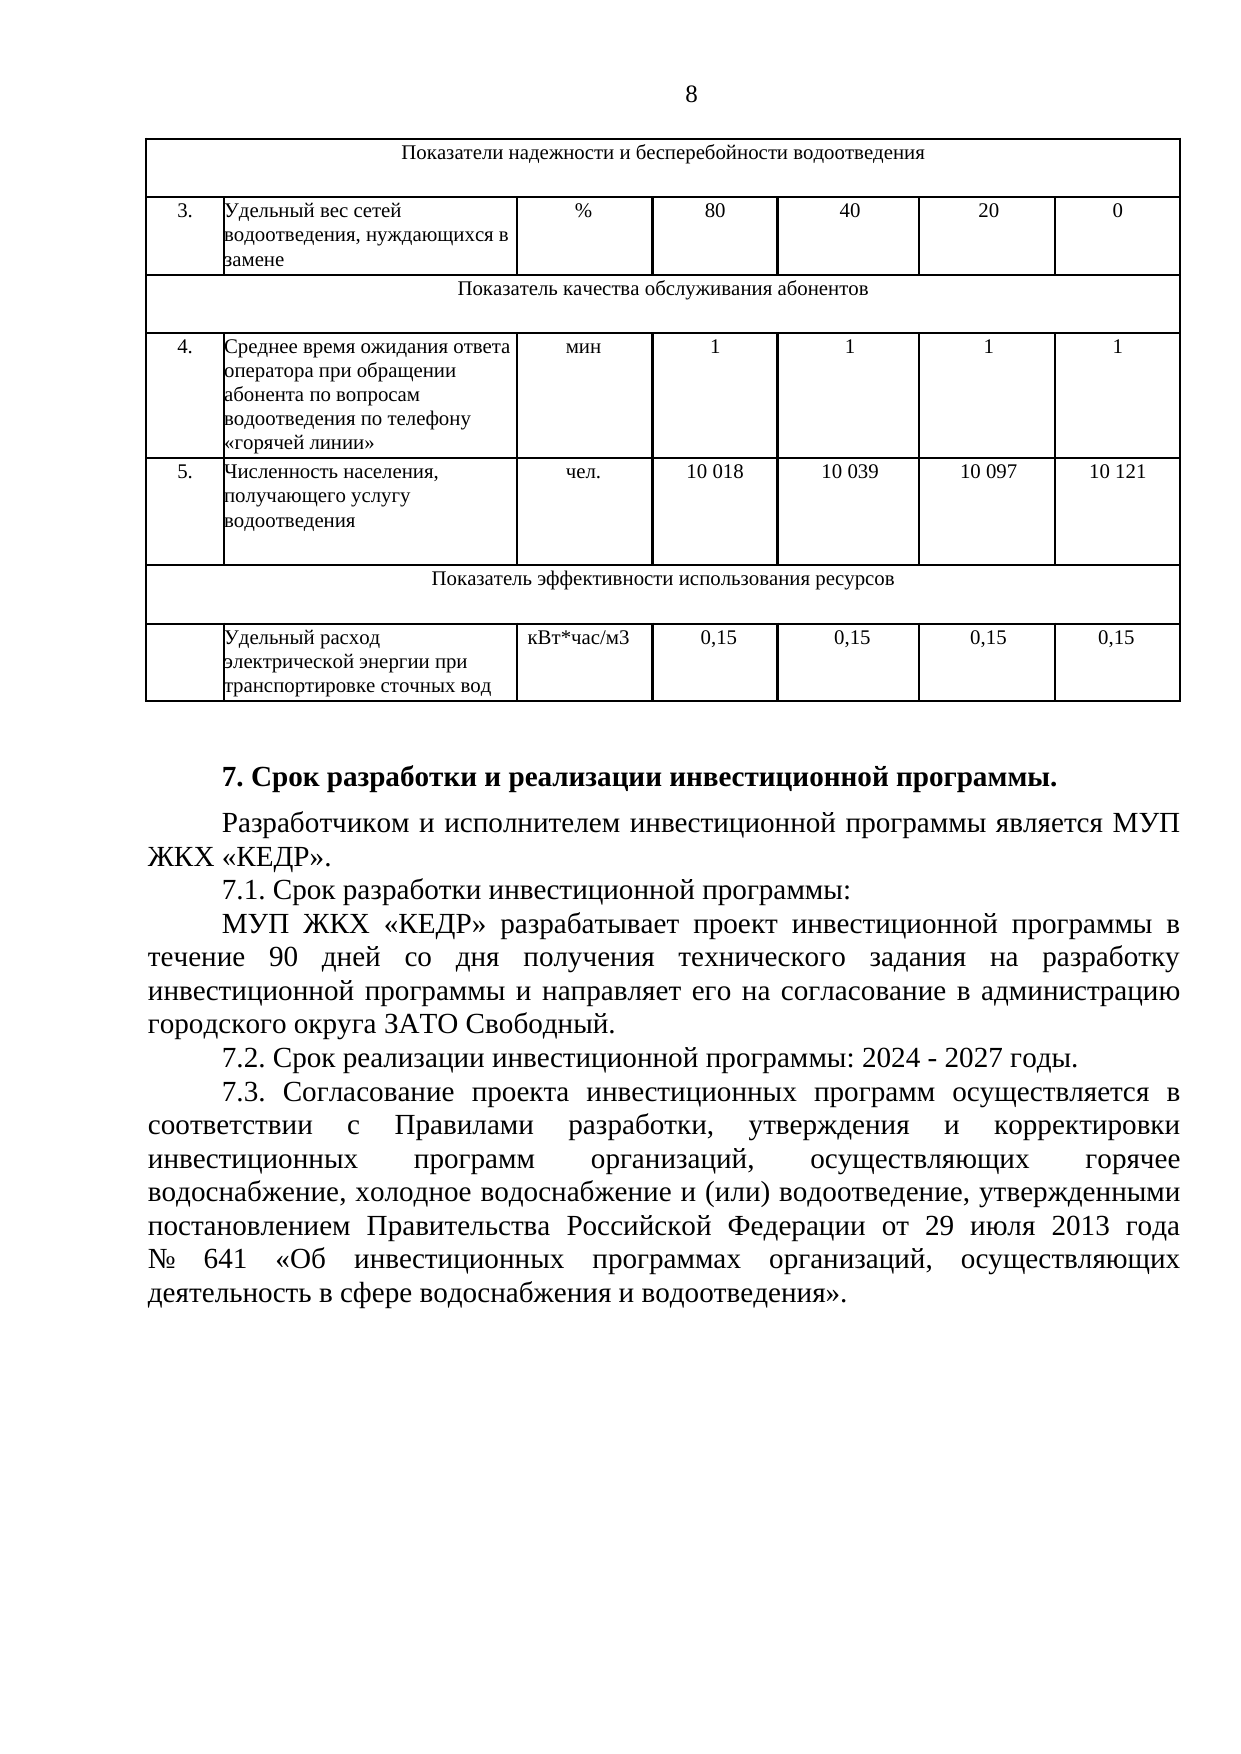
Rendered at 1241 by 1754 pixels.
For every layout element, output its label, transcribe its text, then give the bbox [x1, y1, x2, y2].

table_cell 0 [1056, 198, 1179, 273]
table_cell 10 121 [1056, 459, 1179, 564]
table_cell 80 [654, 198, 776, 273]
table_cell 20 [920, 198, 1054, 273]
table_cell кВт*час/м3 [518, 625, 651, 700]
text 7.1. Срок разработки инвестиционной программы: [148, 872, 1181, 906]
table_cell мин [518, 334, 651, 457]
table_cell Показатели надежности и бесперебойности водоотведения [147, 140, 1179, 196]
table_cell 0,15 [779, 625, 918, 700]
table_cell 1 [920, 334, 1054, 457]
table_cell Численность населения, получающего услугу водоотведения [225, 459, 516, 564]
table_cell Показатель качества обслуживания абонентов [147, 276, 1179, 332]
text Разработчиком и исполнителем инвестиционной программы является МУП ЖКХ «КЕДР». [148, 805, 1181, 872]
table_cell Показатель эффективности использования ресурсов [147, 566, 1179, 622]
table_cell Среднее время ожидания ответа оператора при обращении абонента по вопросам водоотведения по телефону «горячей линии» [225, 334, 516, 457]
table_cell 1 [779, 334, 918, 457]
table_cell 0,15 [654, 625, 776, 700]
text 7.2. Срок реализации инвестиционной программы: 2024 - 2027 годы. [148, 1040, 1181, 1074]
table_cell 10 018 [654, 459, 776, 564]
text 7.3. Согласование проекта инвестиционных программ осуществляется в соответствии с Правилами разработки, утверждения и корректировки инвестиционных программ организаций, осуществляющих горячее водоснабжение, холодное водоснабжение и (или) водоотведение, утвержденными постановлением Правительства Российской Федерации от 29 июля 2013 года № 641 «Об инвестиционных программах организаций, осуществляющих деятельность в сфере водоснабжения и водоотведения». [148, 1074, 1181, 1308]
table_cell 5. [147, 459, 223, 564]
table_cell 10 097 [920, 459, 1054, 564]
table_cell 40 [779, 198, 918, 273]
text МУП ЖКХ «КЕДР» разрабатывает проект инвестиционной программы в течение 90 дней со дня получения технического задания на разработку инвестиционной программы и направляет его на согласование в администрацию городского округа ЗАТО Свободный. [148, 906, 1181, 1040]
table_cell [147, 625, 223, 700]
table_cell 3. [147, 198, 223, 273]
table_cell 0,15 [920, 625, 1054, 700]
table_cell % [518, 198, 651, 273]
table_cell 1 [1056, 334, 1179, 457]
table_cell 0,15 [1056, 625, 1179, 700]
table_cell Удельный вес сетей водоотведения, нуждающихся в замене [225, 198, 516, 273]
table_cell Удельный расход электрической энергии при транспортировке сточных вод [225, 625, 516, 700]
text 7. Срок разработки и реализации инвестиционной программы. [148, 759, 1181, 793]
table_cell 10 039 [779, 459, 918, 564]
table_cell 4. [147, 334, 223, 457]
table_cell чел. [518, 459, 651, 564]
table_cell 1 [654, 334, 776, 457]
